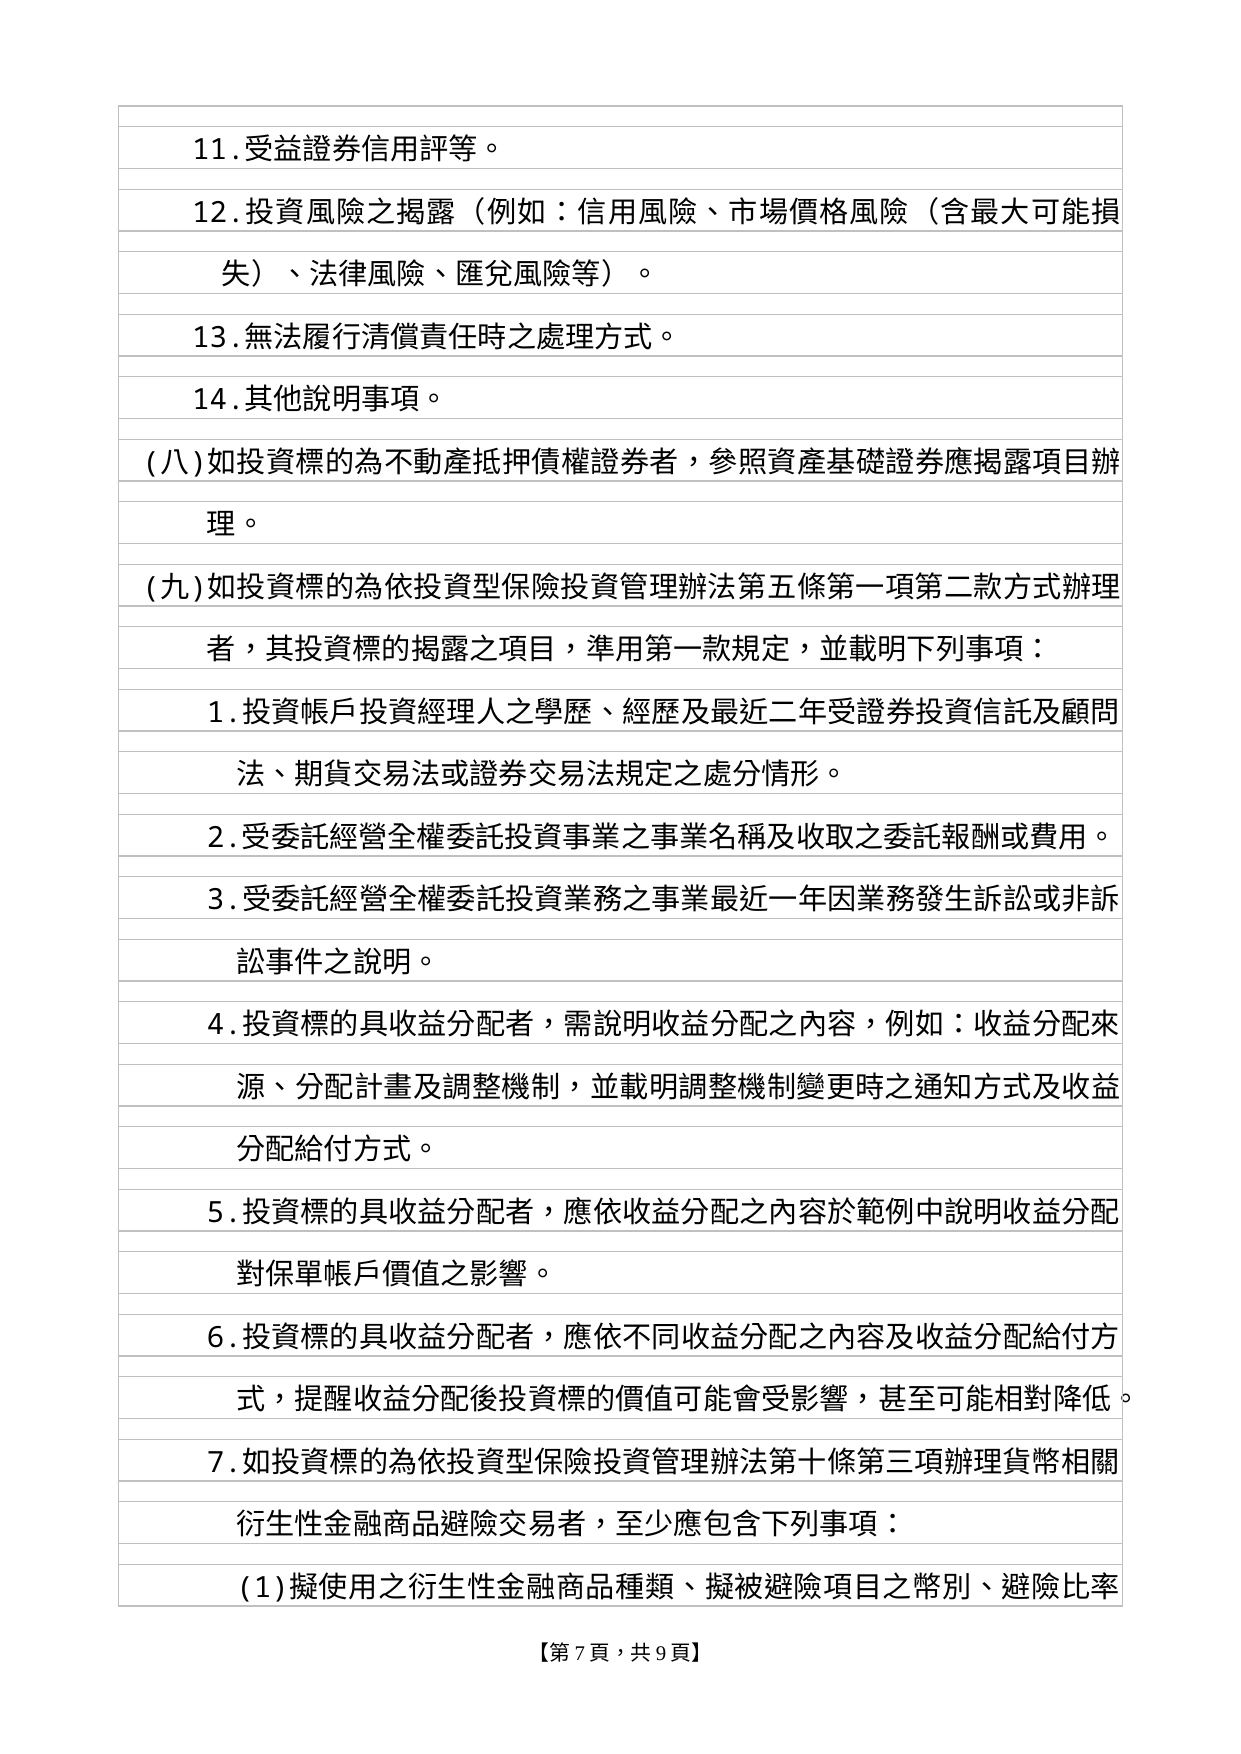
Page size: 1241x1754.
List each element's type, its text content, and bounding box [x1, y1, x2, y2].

text 14.其他說明事項。 [192, 377, 1122, 418]
text [207, 1482, 1122, 1501]
text [192, 107, 1122, 126]
text [207, 1169, 1122, 1189]
text [142, 607, 1122, 626]
text 衍生性金融商品避險交易者，至少應包含下列事項： [207, 1502, 1122, 1543]
text [207, 1044, 1122, 1064]
text (1)擬使用之衍生性金融商品種類、擬被避險項目之幣別、避險比率 [236, 1565, 1122, 1605]
text [207, 794, 1122, 814]
text [192, 357, 1122, 376]
text 6.投資標的具收益分配者，應依不同收益分配之內容及收益分配給付方式，提醒收益分配後投資標的價值可能會受影響，甚至可能相對降低。 [207, 1357, 1122, 1376]
text [192, 232, 1122, 251]
text 1.投資帳戶投資經理人之學歷、經歷及最近二年受證券投資信託及顧問 [207, 690, 1122, 730]
text 者，其投資標的揭露之項目，準用第一款規定，並載明下列事項： [142, 627, 1122, 668]
text 法、期貨交易法或證券交易法規定之處分情形。 [207, 752, 1122, 793]
text (九)如投資標的為依投資型保險投資管理辦法第五條第一項第二款方式辦理 [142, 565, 1122, 605]
text 13.無法履行清償責任時之處理方式。 [192, 315, 1122, 355]
text 2.受委託經營全權委託投資事業之事業名稱及收取之委託報酬或費用。 [207, 815, 1122, 855]
text (八)如投資標的為不動產抵押債權證券者，參照資產基礎證券應揭露項目辦 [142, 440, 1122, 480]
text [236, 1544, 1122, 1564]
text [142, 419, 1122, 439]
text 6.投資標的具收益分配者，應依不同收益分配之內容及收益分配給付方式，提醒收益分配後投資標的價值可能會受影響，甚至可能相對降低。 [207, 1294, 1122, 1314]
text [192, 294, 1122, 314]
text [142, 544, 1122, 564]
text 3.受委託經營全權委託投資業務之事業最近一年因業務發生訴訟或非訴 [207, 877, 1122, 918]
text 訟事件之說明。 [207, 940, 1122, 980]
text 理。 [142, 502, 1122, 543]
text 12.投資風險之揭露（例如：信用風險、市場價格風險（含最大可能損 [192, 190, 1122, 230]
text 7.如投資標的為依投資型保險投資管理辦法第十條第三項辦理貨幣相關 [207, 1440, 1122, 1480]
text 失）、法律風險、匯兌風險等）。 [192, 252, 1122, 293]
text [207, 982, 1122, 1001]
text [207, 1232, 1122, 1251]
text 5.投資標的具收益分配者，應依收益分配之內容於範例中說明收益分配 [207, 1190, 1122, 1230]
text 6.投資標的具收益分配者，應依不同收益分配之內容及收益分配給付方式，提醒收益分配後投資標的價值可能會受影響，甚至可能相對降低。 [207, 1315, 1122, 1355]
text [142, 482, 1122, 501]
text 6.投資標的具收益分配者，應依不同收益分配之內容及收益分配給付方式，提醒收益分配後投資標的價值可能會受影響，甚至可能相對降低。 [207, 1377, 1122, 1418]
text 11.受益證券信用評等。 [192, 127, 1122, 168]
text 4.投資標的具收益分配者，需說明收益分配之內容，例如：收益分配來 [207, 1002, 1122, 1043]
text [207, 732, 1122, 751]
text 源、分配計畫及調整機制，並載明調整機制變更時之通知方式及收益 [207, 1065, 1122, 1105]
text [207, 919, 1122, 939]
text [207, 1107, 1122, 1126]
text [207, 669, 1122, 689]
text 對保單帳戶價值之影響。 [207, 1252, 1122, 1293]
text [207, 857, 1122, 876]
text 分配給付方式。 [207, 1127, 1122, 1168]
text [192, 169, 1122, 189]
text [207, 1419, 1122, 1439]
